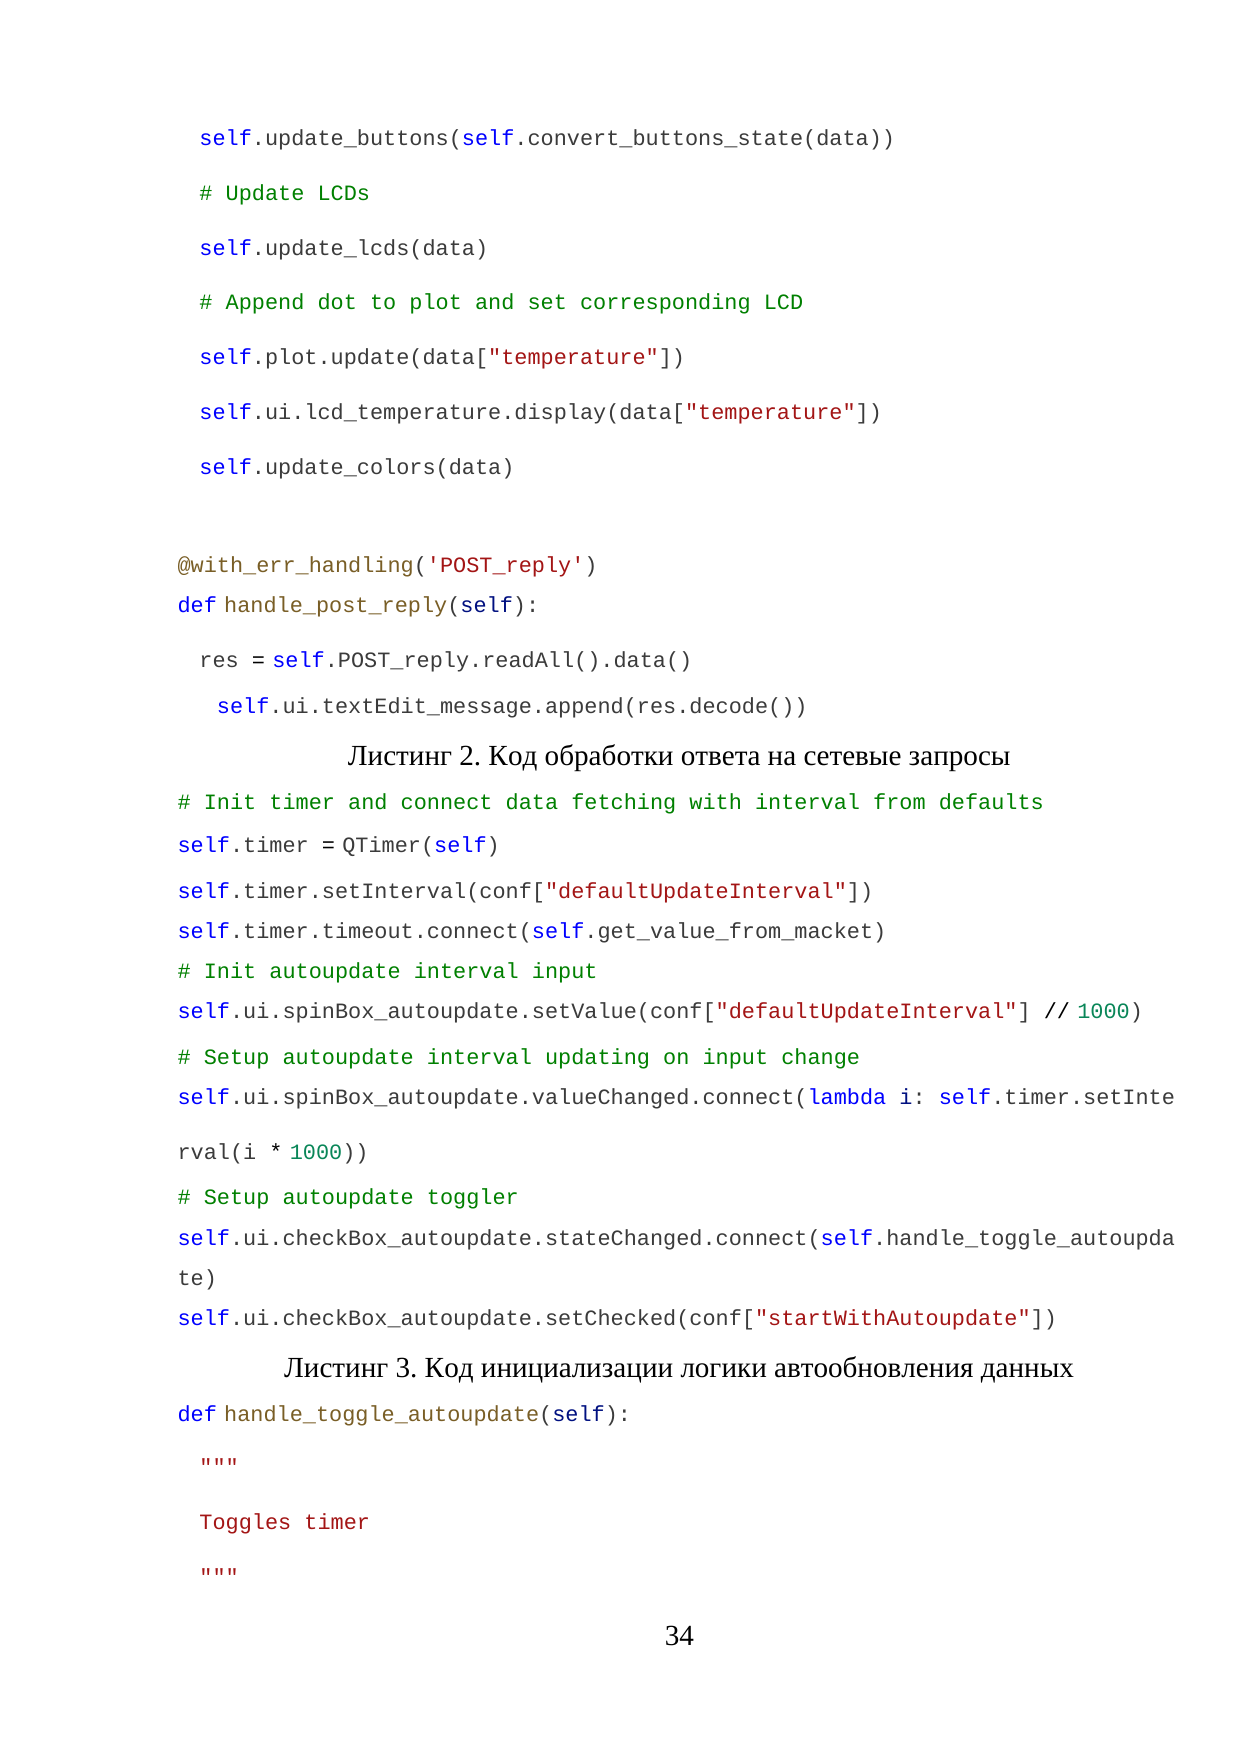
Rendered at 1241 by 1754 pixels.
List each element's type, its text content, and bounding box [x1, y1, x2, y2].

text self.update_lcds(data) [177, 228, 1181, 262]
text self.timer.setInterval(conf["defaultUpdateInterval"]) [177, 880, 1181, 905]
text self.timer = QTimer(self) [177, 834, 1181, 859]
text Листинг 2. Код обработки ответа на сетевые запросы [177, 738, 1181, 772]
text self.update_colors(data) [177, 447, 1181, 481]
text def handle_toggle_autoupdate(self): [177, 1403, 1181, 1428]
text self.ui.lcd_temperature.display(data["temperature"]) [177, 392, 1181, 426]
text self.timer.timeout.connect(self.get_value_from_macket) [177, 920, 1181, 945]
text self.update_buttons(self.convert_buttons_state(data)) [177, 118, 1181, 152]
text self.plot.update(data["temperature"]) [177, 337, 1181, 371]
text def handle_post_reply(self): [177, 595, 1181, 619]
text self.ui.spinBox_autoupdate.valueChanged.connect(lambda i: self.timer.setInterval(i * 1000)) [177, 1086, 1181, 1166]
text Листинг 3. Код инициализации логики автообновления данных [177, 1350, 1181, 1383]
text self.ui.textEdit_message.append(res.decode()) [177, 695, 1181, 720]
text # Append dot to plot and set corresponding LCD [177, 282, 1181, 316]
text res = self.POST_reply.readAll().data() [177, 640, 1181, 674]
text # Init timer and connect data fetching with interval from defaults [177, 791, 1181, 816]
text # Init autoupdate interval input [177, 960, 1181, 985]
text self.ui.checkBox_autoupdate.setChecked(conf["startWithAutoupdate"]) [177, 1307, 1181, 1332]
text """ [177, 1447, 1181, 1481]
text self.ui.checkBox_autoupdate.stateChanged.connect(self.handle_toggle_autoupdate) [177, 1227, 1181, 1292]
text # Setup autoupdate toggler [177, 1187, 1181, 1211]
text Toggles timer [177, 1502, 1181, 1536]
text """ [177, 1557, 1181, 1591]
text @with_err_handling('POST_reply') [177, 554, 1181, 579]
text # Update LCDs [177, 173, 1181, 207]
text # Setup autoupdate interval updating on input change [177, 1046, 1181, 1071]
text self.ui.spinBox_autoupdate.setValue(conf["defaultUpdateInterval"] // 1000) [177, 1000, 1181, 1025]
